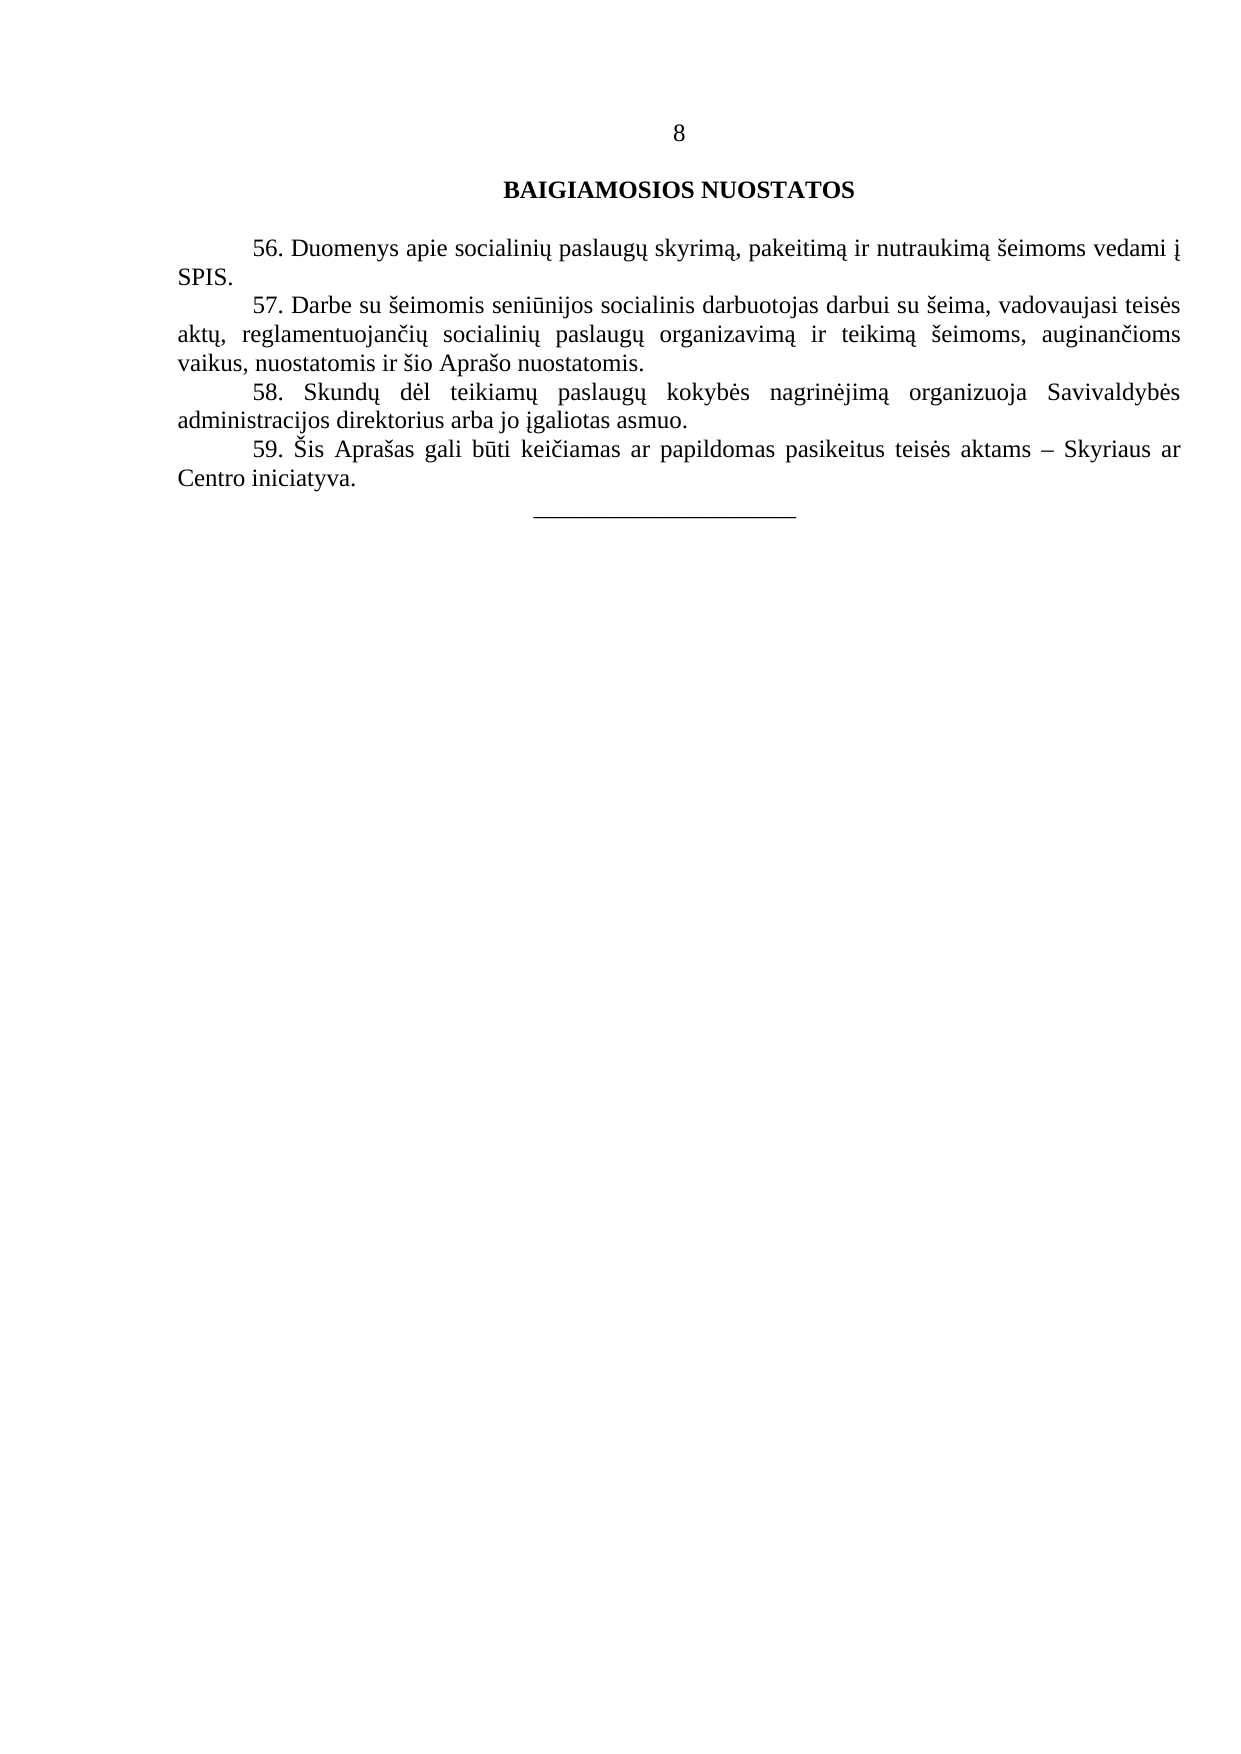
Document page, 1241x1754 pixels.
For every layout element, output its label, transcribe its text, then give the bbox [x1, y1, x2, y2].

text 59. Šis Aprašas gali būti keičiamas ar papildomas pasikeitus teisės aktams – Skyriaus ar Centro iniciatyva. [177, 434, 1181, 492]
text _____________________ [177, 492, 1152, 521]
text 56. Duomenys apie socialinių paslaugų skyrimą, pakeitimą ir nutraukimą šeimoms vedami į SPIS. [177, 233, 1181, 291]
text 57. Darbe su šeimomis seniūnijos socialinis darbuotojas darbui su šeima, vadovaujasi teisės aktų, reglamentuojančių socialinių paslaugų organizavimą ir teikimą šeimoms, auginančioms vaikus, nuostatomis ir šio Aprašo nuostatomis. [177, 291, 1181, 377]
text BAIGIAMOSIOS NUOSTATOS [177, 176, 1181, 204]
text 58. Skundų dėl teikiamų paslaugų kokybės nagrinėjimą organizuoja Savivaldybės administracijos direktorius arba jo įgaliotas asmuo. [177, 377, 1181, 434]
